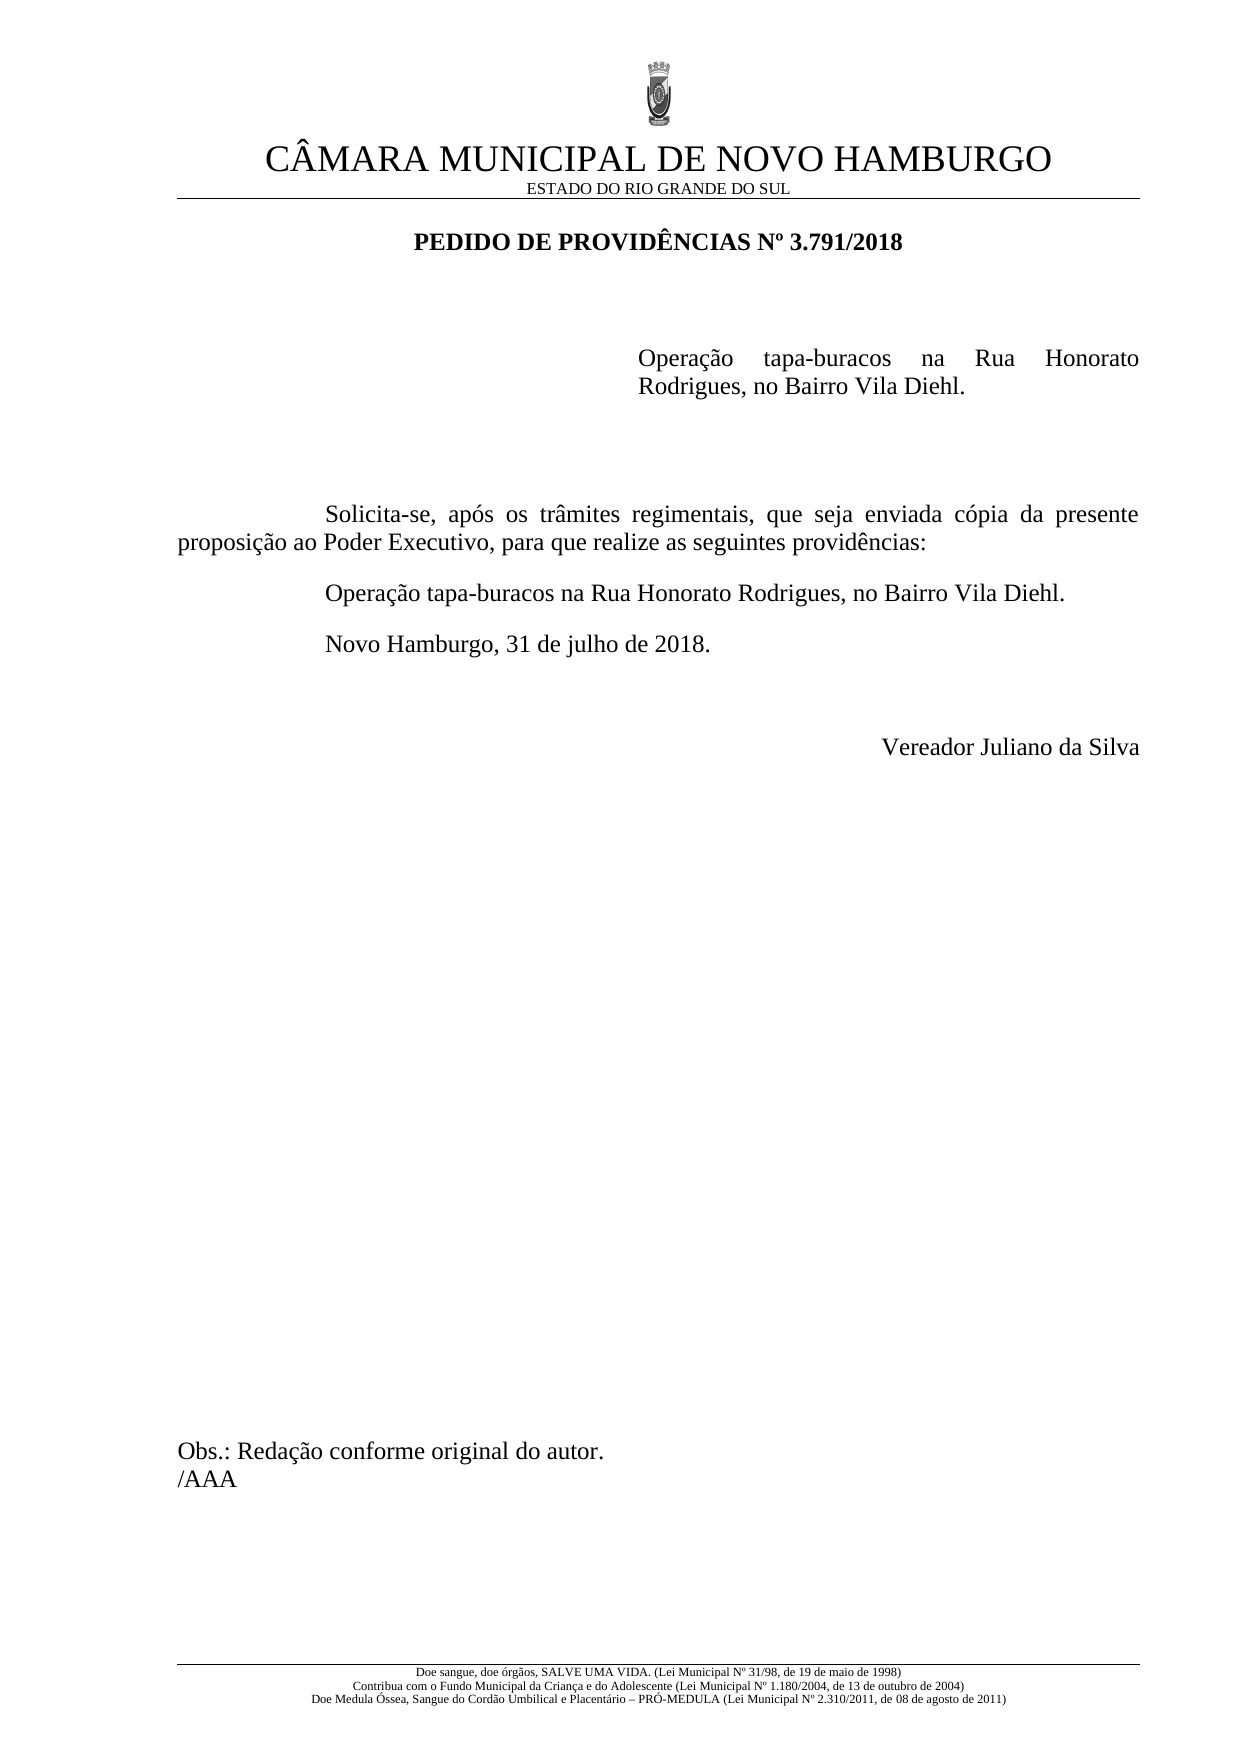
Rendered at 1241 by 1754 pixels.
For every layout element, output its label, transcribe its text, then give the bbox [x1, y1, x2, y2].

text Operação tapa-buracos na Rua Honorato Rodrigues, no Bairro Vila Diehl. [177, 579, 1140, 607]
text Novo Hamburgo, 31 de julho de 2018. [177, 631, 1140, 658]
text /AAA [177, 1465, 1140, 1493]
text PEDIDO DE PROVIDÊNCIAS Nº 3.791/2018 [177, 228, 1140, 256]
text Solicita-se, após os trâmites regimentais, que seja enviada cópia da presente proposição ao Poder Executivo, para que realize as seguintes providências: [177, 500, 1140, 556]
text Operação tapa-buracos na Rua Honorato Rodrigues, no Bairro Vila Diehl. [638, 344, 1140, 400]
text Obs.: Redação conforme original do autor. [177, 1437, 1140, 1465]
text Vereador Juliano da Silva [177, 733, 1140, 761]
